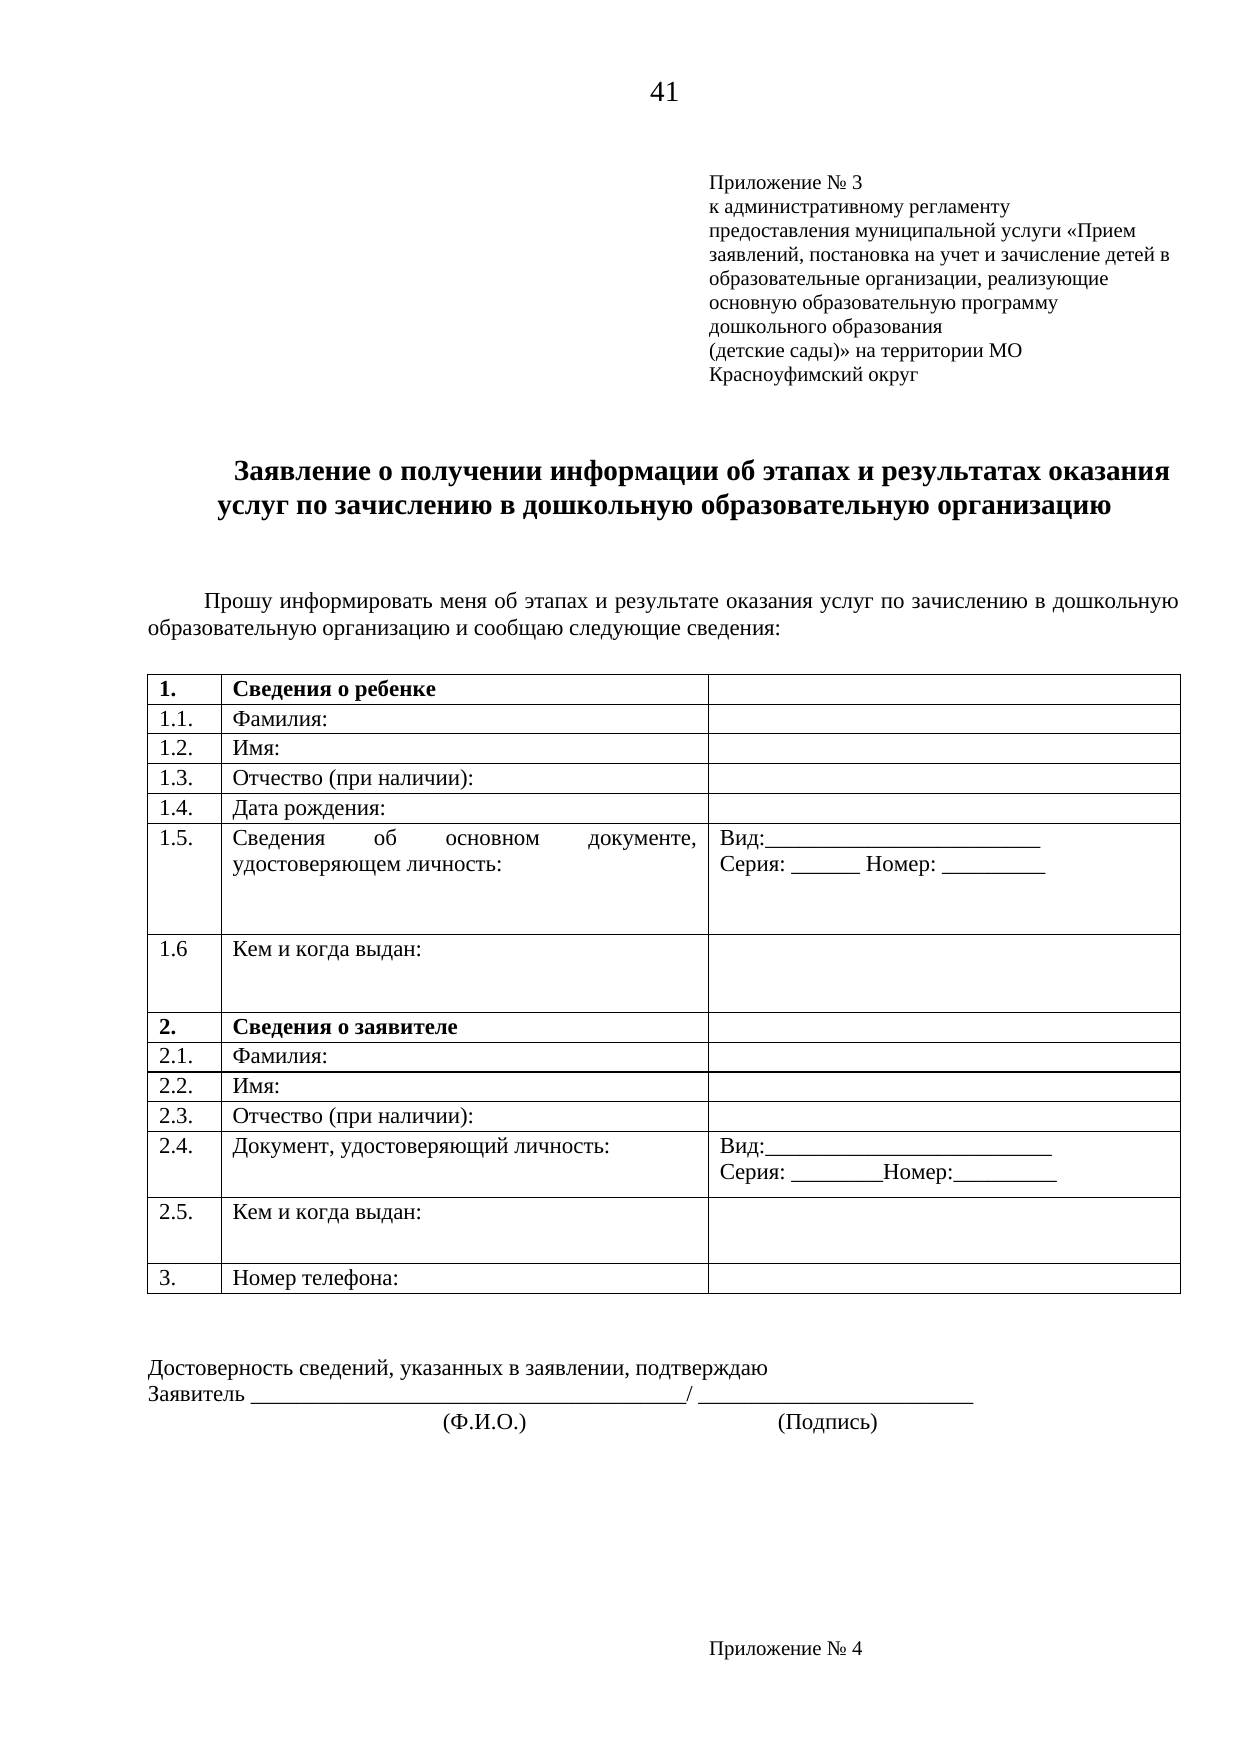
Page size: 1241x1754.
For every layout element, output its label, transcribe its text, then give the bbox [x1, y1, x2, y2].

text (детские сады)» на территории МО Красноуфимский округ [709, 338, 1181, 386]
table_cell Имя: [222, 734, 708, 763]
table_header Сведения о ребенке [222, 675, 708, 703]
table_cell [709, 1043, 1180, 1071]
table_cell 2.3. [148, 1102, 221, 1131]
table_cell Фамилия: [222, 705, 708, 733]
text предоставления муниципальной услуги «Прием заявлений, постановка на учет и зачисление детей в образовательные организации, реализующие основную образовательную программу дошкольного образования [709, 218, 1181, 338]
table_cell Вид:________________________ Серия: ______ Номер: _________ [709, 824, 1180, 934]
table_cell 3. [148, 1264, 221, 1293]
text Приложение № 4 [709, 1636, 1181, 1660]
table_cell Отчество (при наличии): [222, 1102, 708, 1131]
table_cell Сведения о заявителе [222, 1013, 708, 1042]
table_cell Вид:_________________________ Серия: ________Номер:_________ [709, 1132, 1180, 1197]
table_cell 1.5. [148, 824, 221, 934]
table_cell [709, 1013, 1180, 1042]
table_cell [709, 705, 1180, 733]
text Прошу информировать меня об этапах и результате оказания услуг по зачислению в дошкольную образовательную организацию и сообщаю следующие сведения: [148, 587, 1181, 640]
table_cell 2.2. [148, 1073, 221, 1101]
table_cell Сведения об основном документе, удостоверяющем личность: [222, 824, 708, 934]
table_cell Документ, удостоверяющий личность: [222, 1132, 708, 1197]
table_cell [709, 794, 1180, 823]
table_cell Дата рождения: [222, 794, 708, 823]
table_cell Фамилия: [222, 1043, 708, 1071]
table_cell Имя: [222, 1073, 708, 1101]
table_cell [709, 734, 1180, 763]
table_cell Номер телефона: [222, 1264, 708, 1293]
table_header 1. [148, 675, 221, 703]
table_cell [709, 1198, 1180, 1263]
table_cell 1.6 [148, 935, 221, 1012]
table_cell 1.3. [148, 764, 221, 793]
table_cell [709, 1264, 1180, 1293]
table_cell 2.1. [148, 1043, 221, 1071]
table_cell 1.2. [148, 734, 221, 763]
text Заявление о получении информации об этапах и результатах оказания услуг по зачислению в дошкольную образовательную организацию [148, 453, 1181, 520]
text Заявитель ______________________________________/ ________________________ [148, 1380, 1181, 1406]
table_cell Кем и когда выдан: [222, 935, 708, 1012]
table_cell 2.4. [148, 1132, 221, 1197]
table_cell Отчество (при наличии): [222, 764, 708, 793]
text (Ф.И.О.) (Подпись) [148, 1406, 1181, 1435]
table_cell 1.1. [148, 705, 221, 733]
table_cell 2.5. [148, 1198, 221, 1263]
table_header [709, 675, 1180, 703]
table_cell [709, 935, 1180, 1012]
table_cell 1.4. [148, 794, 221, 823]
table_cell [709, 1073, 1180, 1101]
table_cell [709, 1102, 1180, 1131]
text Приложение № 3 [709, 170, 1181, 194]
table_cell Кем и когда выдан: [222, 1198, 708, 1263]
table_cell [709, 764, 1180, 793]
text к административному регламенту [709, 194, 1181, 218]
text Достоверность сведений, указанных в заявлении, подтверждаю [148, 1353, 1181, 1380]
table_cell 2. [148, 1013, 221, 1042]
